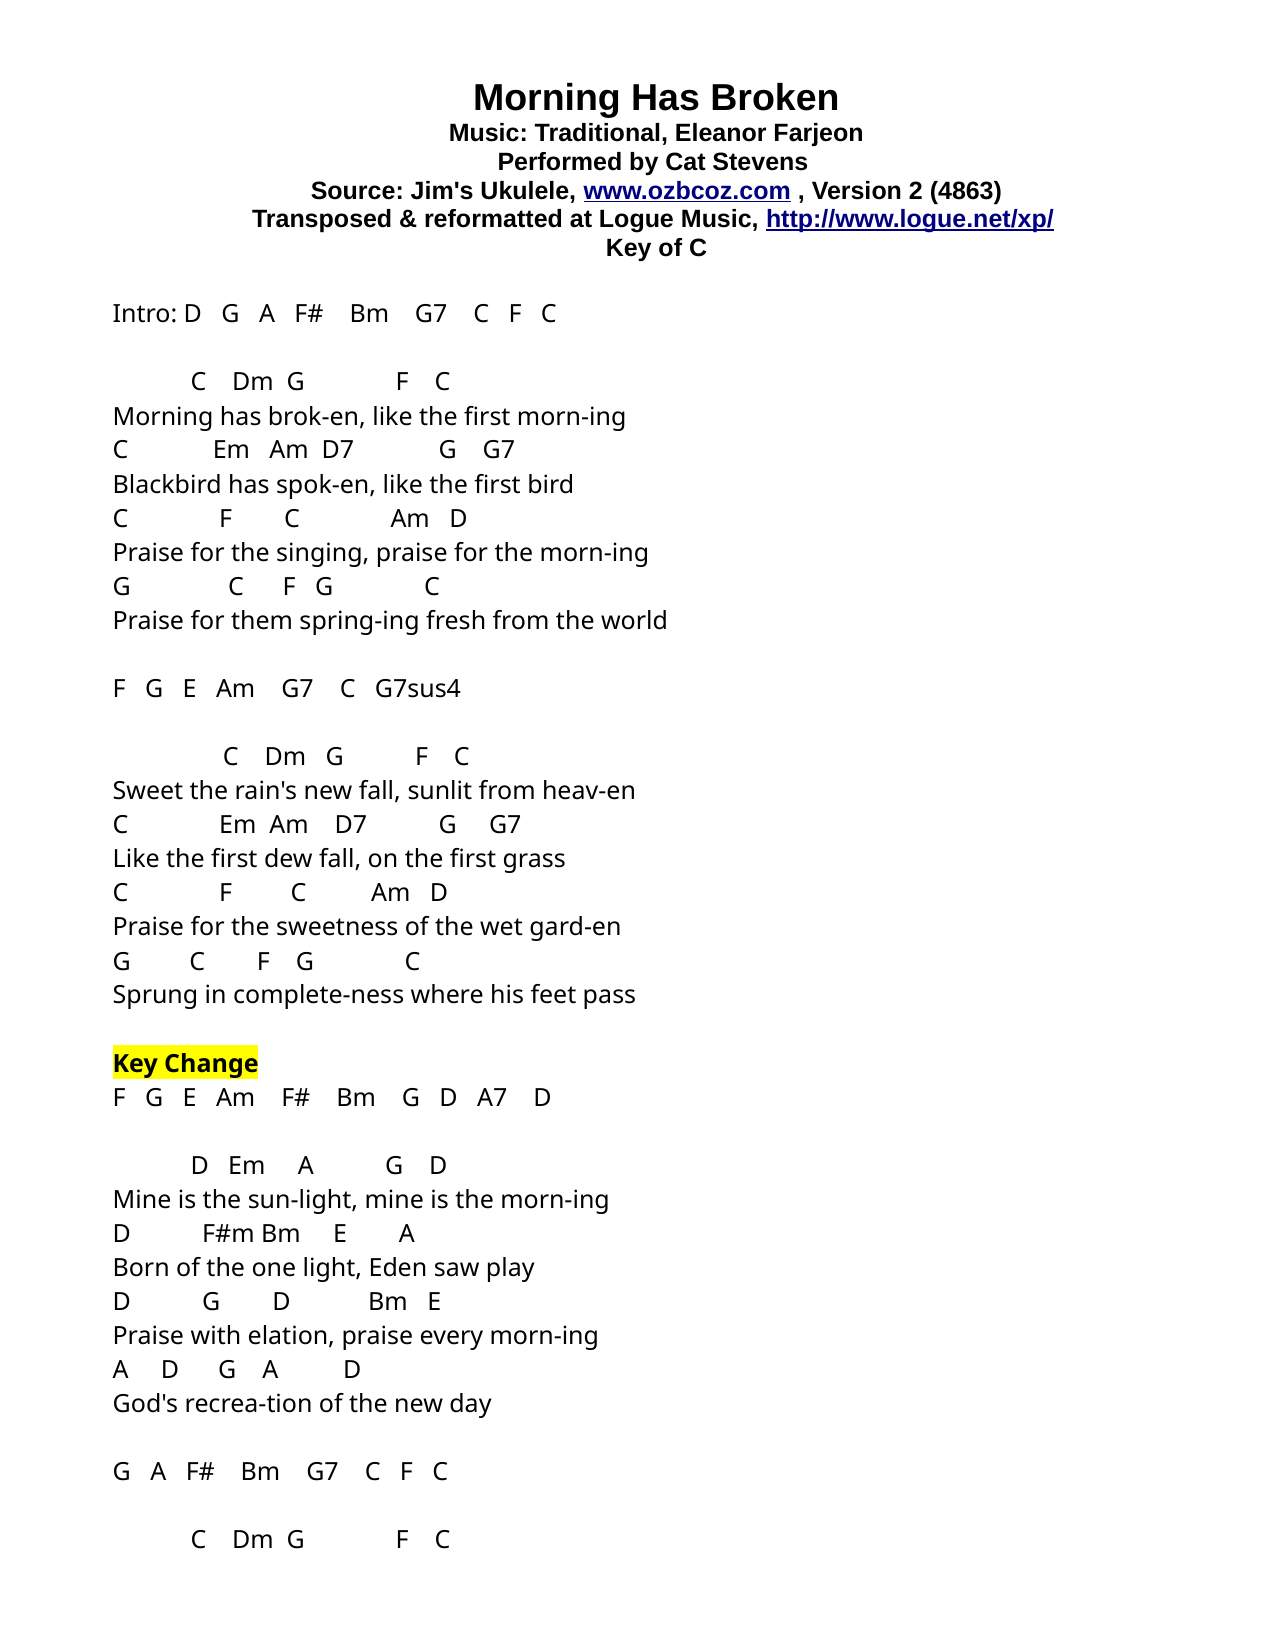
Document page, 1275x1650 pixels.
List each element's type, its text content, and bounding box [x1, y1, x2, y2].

text Praise for the sweetness of the wet gard-en [112, 909, 1200, 943]
text Music: Traditional, Eleanor Farjeon [112, 118, 1200, 147]
text Praise with elation, praise every morn-ing [112, 1318, 1200, 1352]
text D F#m Bm E A [112, 1216, 1200, 1250]
text Source: Jim's Ukulele, www.ozbcoz.com , Version 2 (4863) [112, 176, 1200, 204]
text Praise for them spring-ing fresh from the world [112, 602, 1200, 637]
text C F C Am D [112, 875, 1200, 909]
text F G E Am G7 C G7sus4 [112, 671, 1200, 705]
text C Em Am D7 G G7 [112, 432, 1200, 466]
text Like the first dew fall, on the first grass [112, 841, 1200, 875]
text Morning Has Broken [112, 75, 1200, 118]
text A D G A D [112, 1352, 1200, 1386]
text C Dm G F C [112, 739, 1200, 773]
text Sprung in complete-ness where his feet pass [112, 977, 1200, 1011]
text Performed by Cat Stevens [112, 147, 1200, 176]
text Key Change [112, 1045, 1200, 1079]
text C F C Am D [112, 500, 1200, 534]
text Born of the one light, Eden saw play [112, 1250, 1200, 1284]
text G C F G C [112, 568, 1200, 602]
text Sweet the rain's new fall, sunlit from heav-en [112, 773, 1200, 807]
text Key of C [112, 233, 1200, 262]
text Transposed & reformatted at Logue Music, http://www.logue.net/xp/ [112, 204, 1200, 233]
text F G E Am F# Bm G D A7 D [112, 1079, 1200, 1113]
text G A F# Bm G7 C F C [112, 1454, 1200, 1488]
text C Em Am D7 G G7 [112, 807, 1200, 841]
text C Dm G F C [112, 1522, 1200, 1556]
text D G D Bm E [112, 1284, 1200, 1318]
text Intro: D G A F# Bm G7 C F C [112, 296, 1200, 330]
text G C F G C [112, 943, 1200, 977]
text D Em A G D [112, 1147, 1200, 1182]
text Morning has brok-en, like the first morn-ing [112, 398, 1200, 432]
text Praise for the singing, praise for the morn-ing [112, 534, 1200, 568]
text Mine is the sun-light, mine is the morn-ing [112, 1182, 1200, 1216]
text C Dm G F C [112, 364, 1200, 398]
text Blackbird has spok-en, like the first bird [112, 466, 1200, 500]
text God's recrea-tion of the new day [112, 1386, 1200, 1420]
